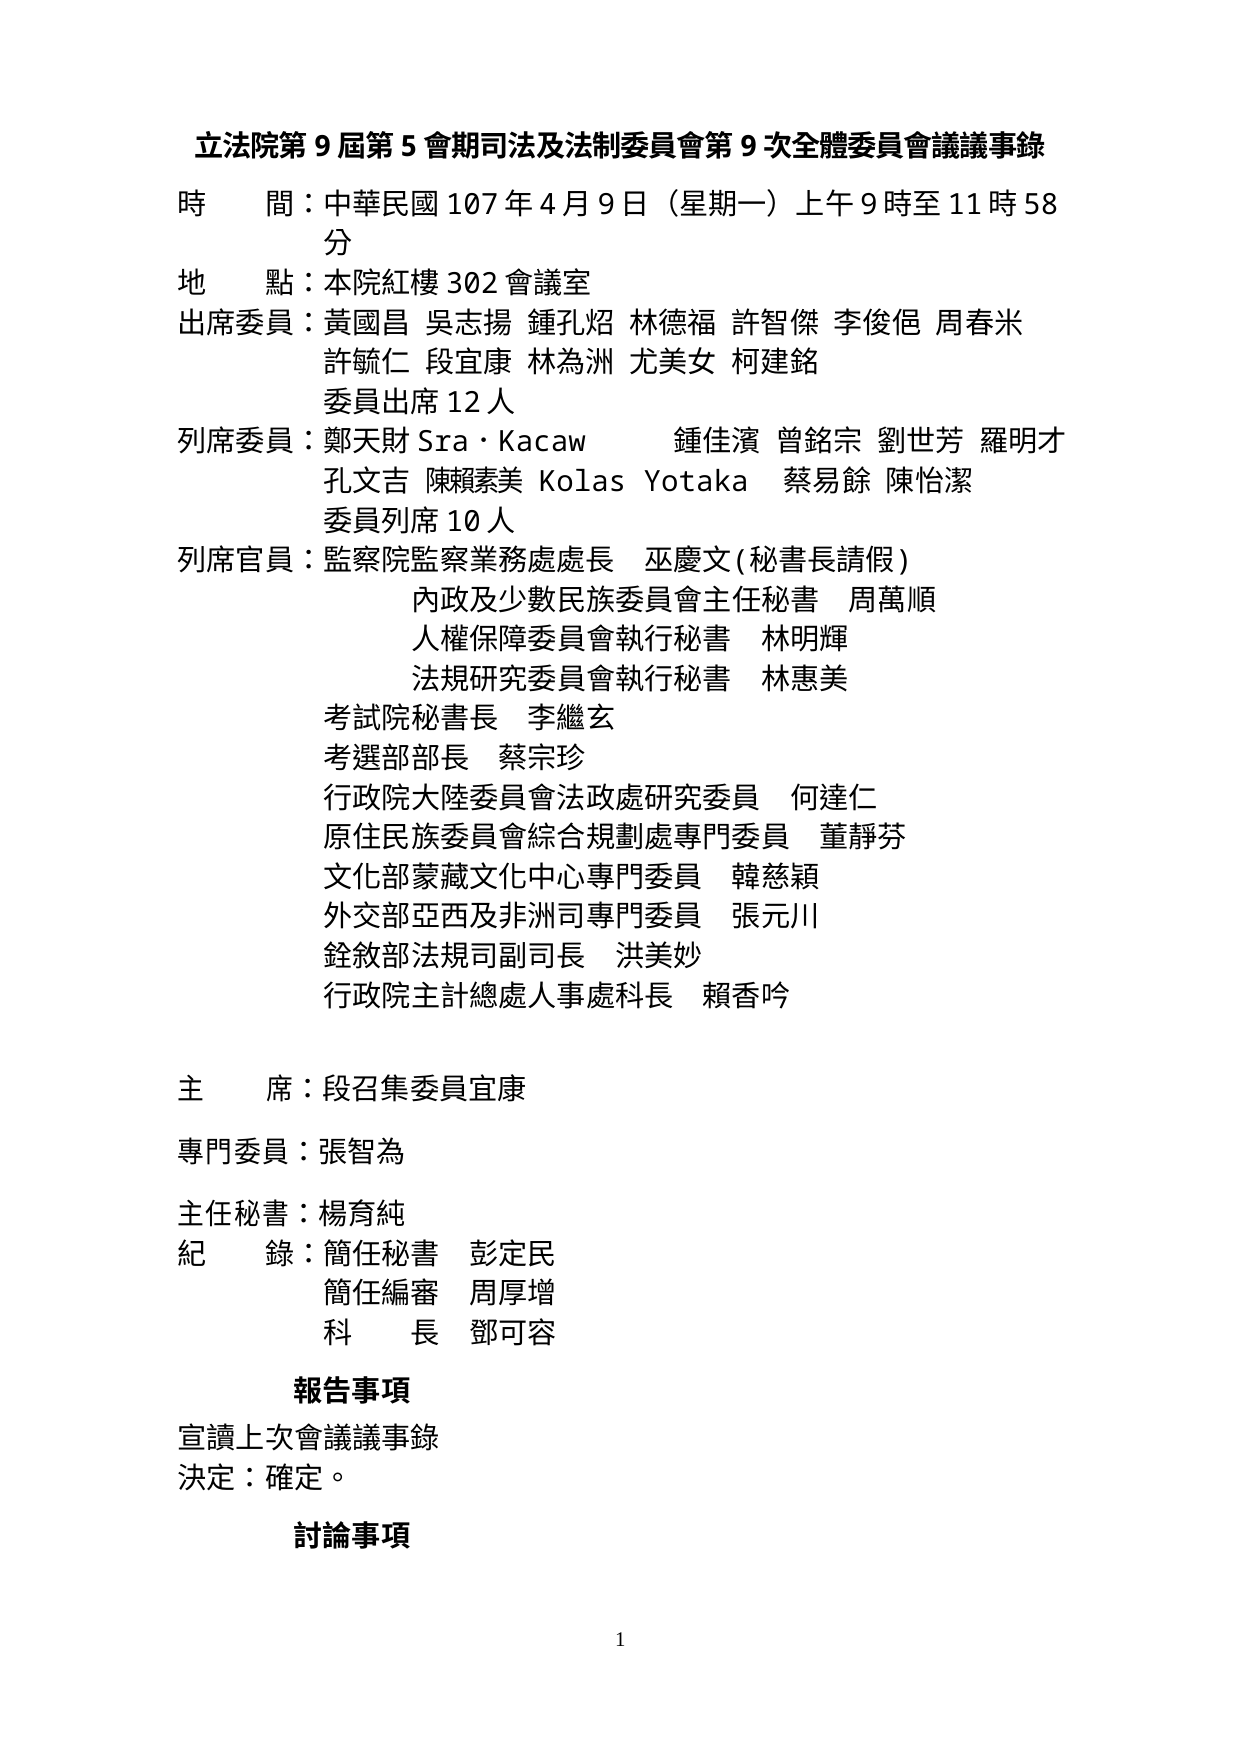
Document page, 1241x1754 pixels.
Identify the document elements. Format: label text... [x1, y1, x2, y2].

text 簡任編審 周厚增 [177, 1272, 1063, 1312]
text 行政院主計總處人事處科長 賴香吟 [323, 974, 1063, 1014]
text 人權保障委員會執行秘書 林明輝 [411, 618, 1063, 658]
text 行政院大陸委員會法政處研究委員 何達仁 [323, 776, 1063, 816]
text 主 席：段召集委員宜康 [177, 1045, 1063, 1108]
text 列席委員：鄭天財Sra．Kacaw 鍾佳濱 曾銘宗 劉世芳 羅明才 [177, 420, 1152, 460]
text 科 長 鄧可容 [177, 1312, 1063, 1351]
text 內政及少數民族委員會主任秘書 周萬順 [411, 578, 1063, 618]
text 孔文吉 陳賴素美 Kolas Yotaka 蔡易餘 陳怡潔 [177, 460, 1063, 499]
text 時 間：中華民國107年4月9日（星期一）上午9時至11時58分 [177, 183, 1078, 262]
text 討論事項 [177, 1515, 1063, 1555]
text 地 點：本院紅樓302會議室 [177, 262, 1063, 301]
text 文化部蒙藏文化中心專門委員 韓慈穎 [323, 856, 1063, 895]
text 許毓仁 段宜康 林為洲 尤美女 柯建銘 [177, 341, 1063, 381]
text 考試院秘書長 李繼玄 [323, 697, 1063, 737]
text 考選部部長 蔡宗珍 [323, 737, 1063, 776]
text 專門委員：張智為 [177, 1108, 1063, 1170]
text 宣讀上次會議議事錄 [177, 1417, 1063, 1457]
text 原住民族委員會綜合規劃處專門委員 董靜芬 [323, 816, 1063, 856]
text 立法院第9屆第5會期司法及法制委員會第9次全體委員會議議事錄 [177, 126, 1063, 164]
text 法規研究委員會執行秘書 林惠美 [411, 658, 1063, 697]
text 出席委員：黃國昌 吳志揚 鍾孔炤 林德福 許智傑 李俊俋 周春米 [177, 301, 1063, 341]
text 決定：確定。 [177, 1457, 1063, 1496]
text 委員出席12人 [177, 381, 1063, 420]
text 紀 錄：簡任秘書 彭定民 [177, 1233, 1063, 1272]
text 報告事項 [177, 1370, 1063, 1410]
text 委員列席10人 [177, 499, 1063, 539]
text 列席官員：監察院監察業務處處長 巫慶文(秘書長請假) [177, 539, 1063, 578]
text 外交部亞西及非洲司專門委員 張元川 [323, 895, 1063, 935]
text 銓敘部法規司副司長 洪美妙 [323, 935, 1063, 974]
text 主任秘書：楊育純 [177, 1170, 1063, 1233]
